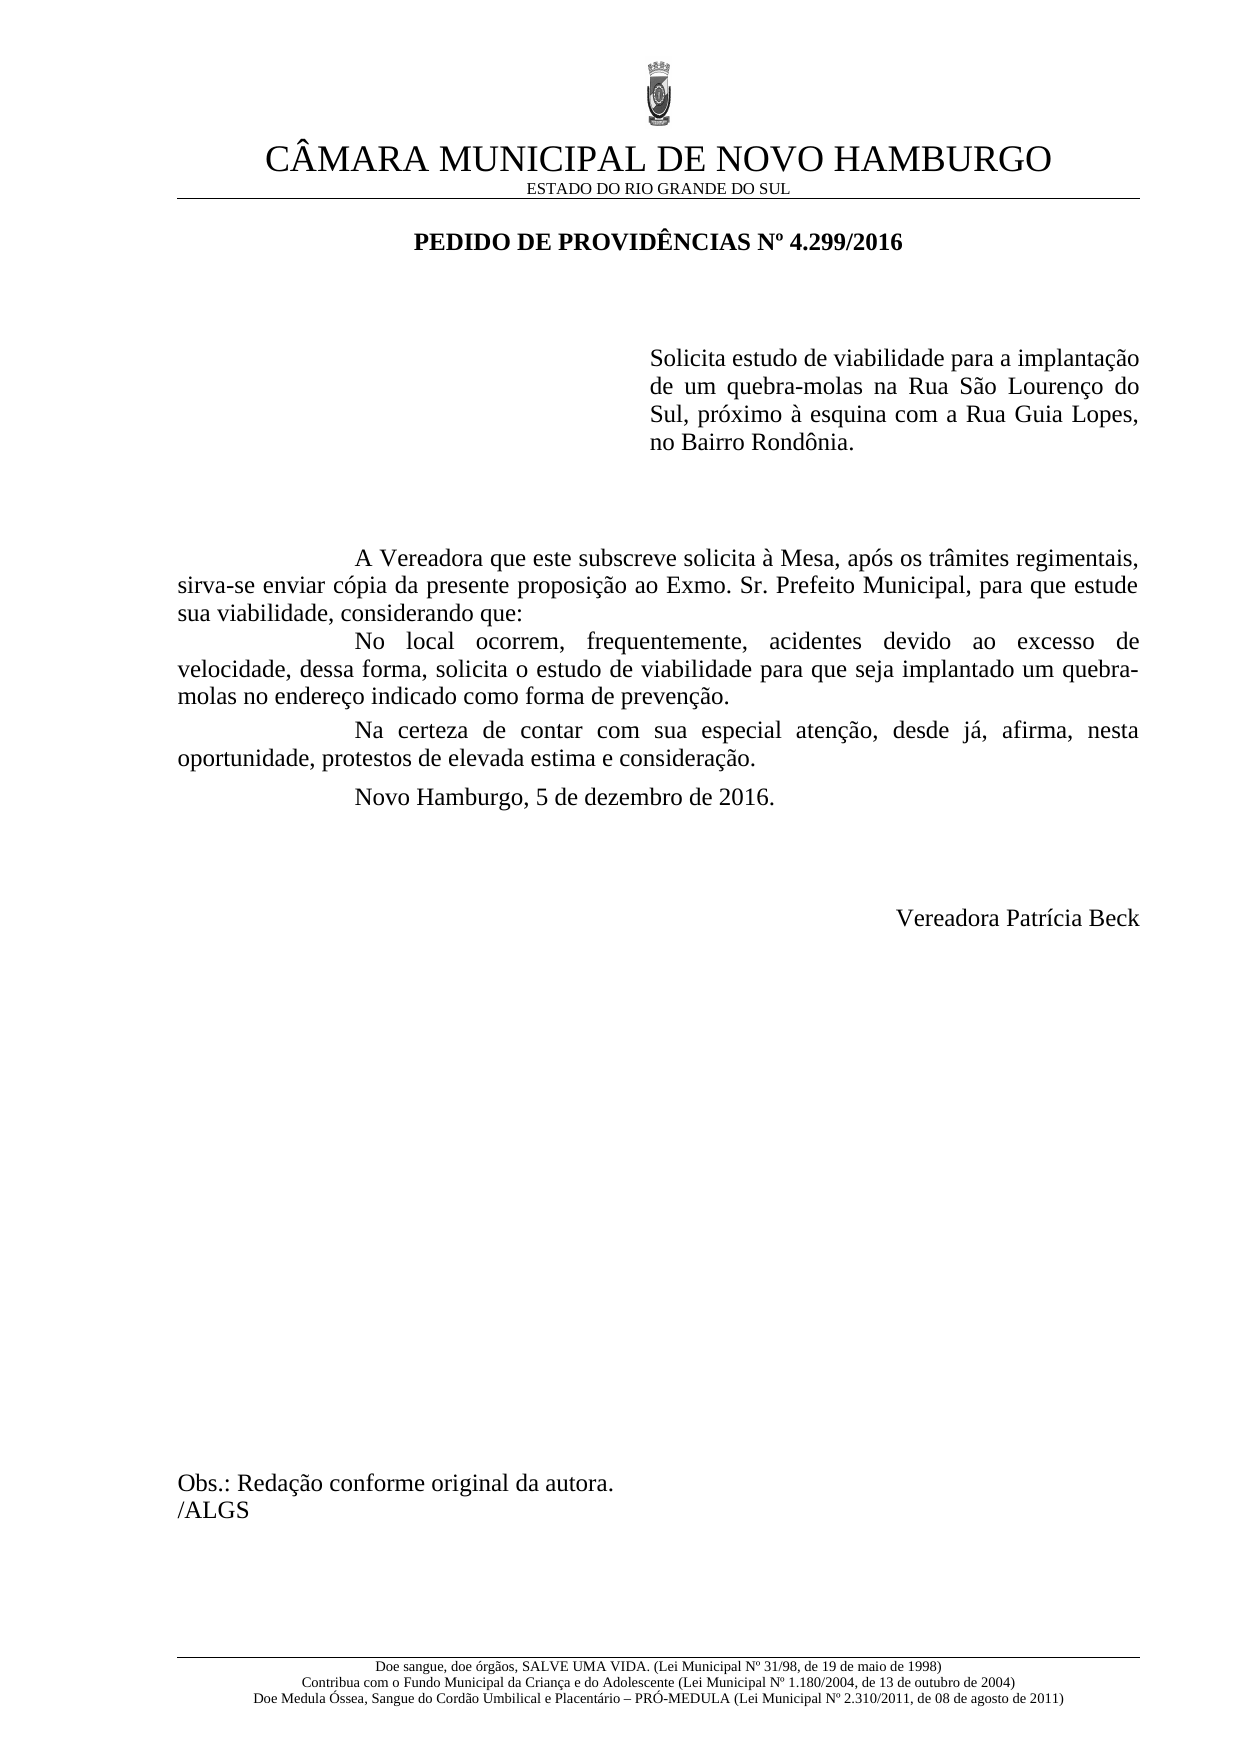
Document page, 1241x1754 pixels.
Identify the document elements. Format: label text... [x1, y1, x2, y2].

text Vereadora Patrícia Beck [177, 904, 1140, 931]
text Novo Hamburgo, 5 de dezembro de 2016. [177, 783, 1140, 811]
text A Vereadora que este subscreve solicita à Mesa, após os trâmites regimentais, sirva-se enviar cópia da presente proposição ao Exmo. Sr. Prefeito Municipal, para que estude sua viabilidade, considerando que: [177, 544, 1140, 627]
text /ALGS [177, 1496, 1140, 1524]
text PEDIDO DE PROVIDÊNCIAS Nº 4.299/2016 [177, 228, 1140, 256]
text Na certeza de contar com sua especial atenção, desde já, afirma, nesta oportunidade, protestos de elevada estima e consideração. [177, 716, 1140, 772]
text Obs.: Redação conforme original da autora. [177, 1469, 1140, 1496]
text Solicita estudo de viabilidade para a implantação de um quebra-molas na Rua São Lourenço do Sul, próximo à esquina com a Rua Guia Lopes, no Bairro Rondônia. [649, 344, 1140, 455]
text No local ocorrem, frequentemente, acidentes devido ao excesso de velocidade, dessa forma, solicita o estudo de viabilidade para que seja implantado um quebra-molas no endereço indicado como forma de prevenção. [177, 627, 1140, 710]
